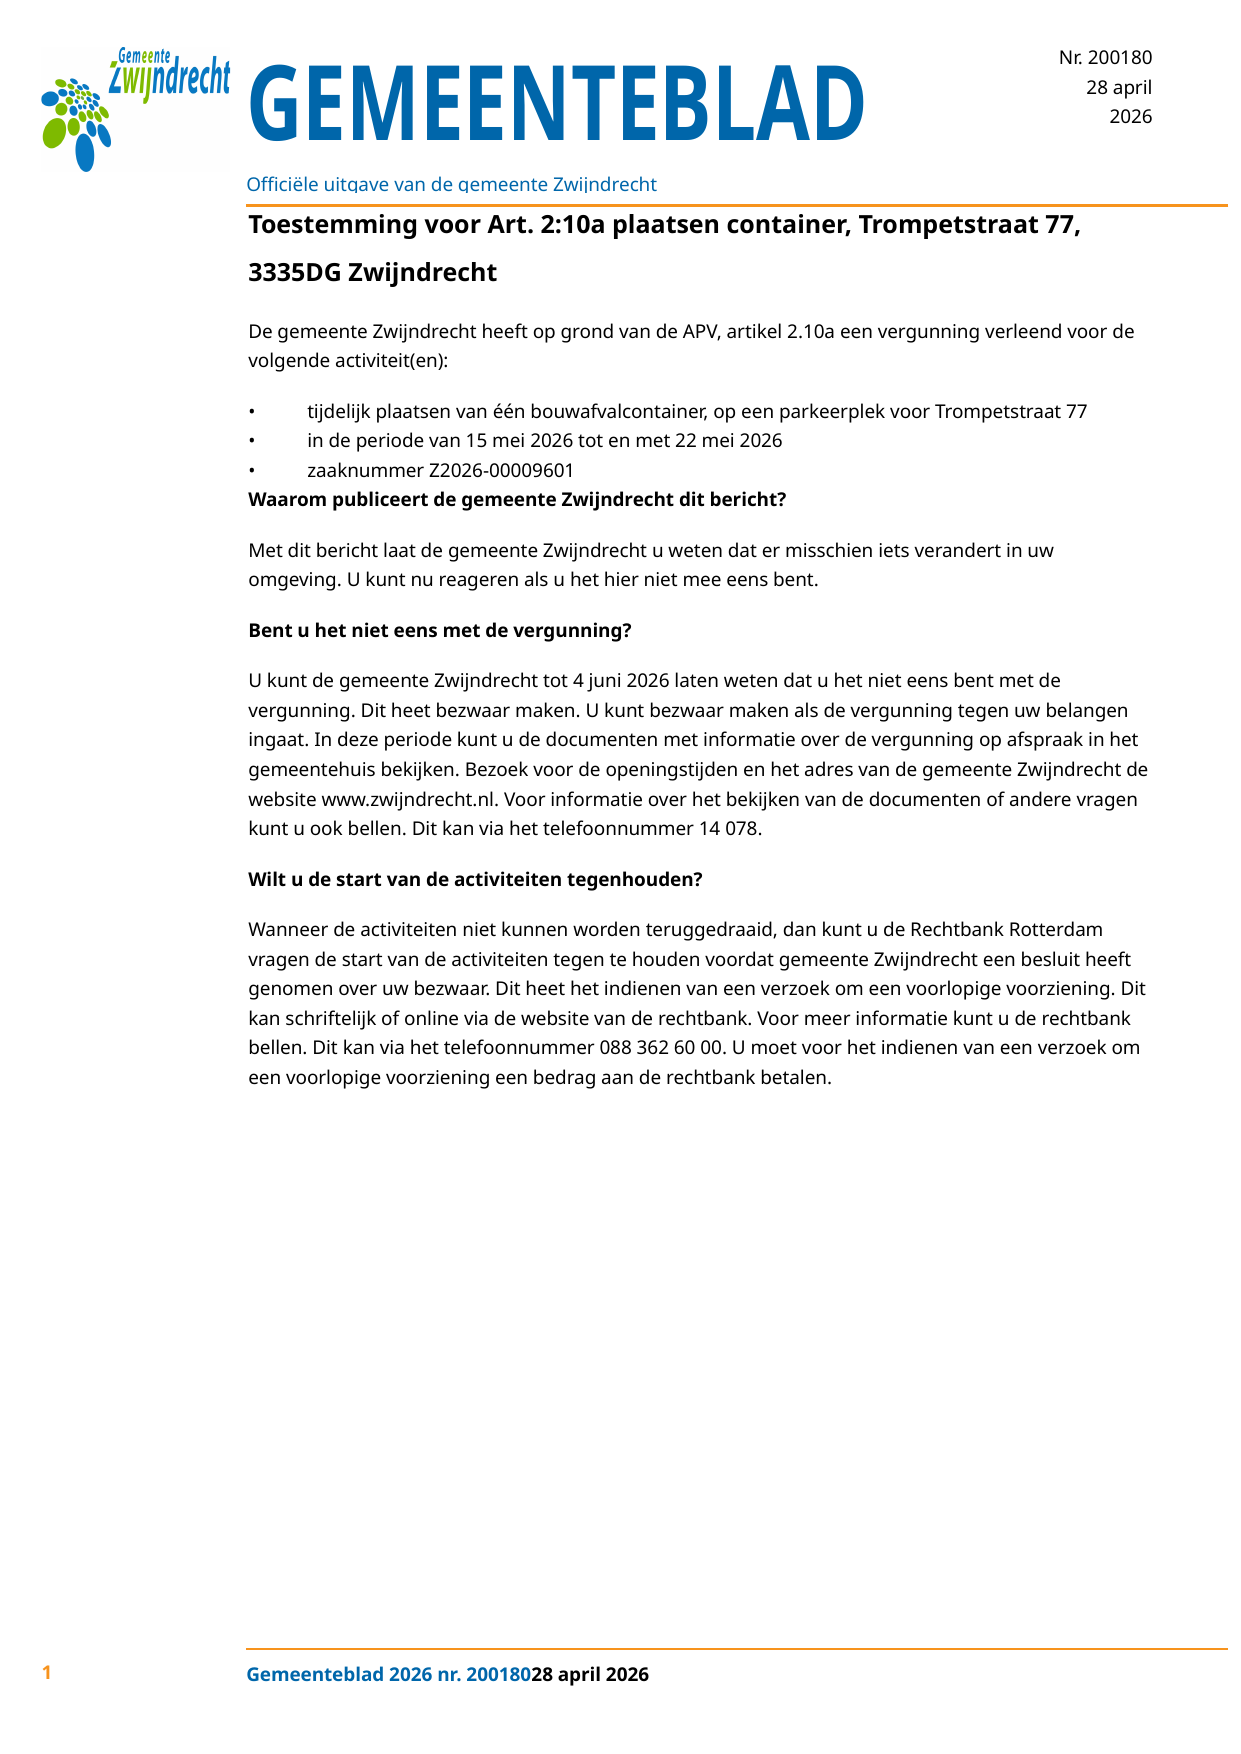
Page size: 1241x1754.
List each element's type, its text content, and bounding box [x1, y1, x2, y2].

list in de periode van 15 mei 2026 tot en met 22 mei 2026 [248, 427, 1152, 453]
text Waarom publiceert de gemeente Zwijndrecht dit bericht? [248, 487, 1152, 512]
text Wanneer de activiteiten niet kunnen worden teruggedraaid, dan kunt u de Rechtbank Rotterdam vragen de start van de activiteiten tegen te houden voordat gemeente Zwijndrecht een besluit heeft genomen over uw bezwaar. Dit heet het indienen van een verzoek om een voorlopige voorziening. Dit kan schriftelijk of online via de website van de rechtbank. Voor meer informatie kunt u de rechtbank bellen. Dit kan via het telefoonnummer 088 362 60 00. U moet voor het indienen van een verzoek om een voorlopige voorziening een bedrag aan de rechtbank betalen. [248, 916, 1152, 1090]
text U kunt de gemeente Zwijndrecht tot 4 juni 2026 laten weten dat u het niet eens bent met de vergunning. Dit heet bezwaar maken. U kunt bezwaar maken als de vergunning tegen uw belangen ingaat. In deze periode kunt u de documenten met informatie over de vergunning op afspraak in het gemeentehuis bekijken. Bezoek voor de openingstijden en het adres van de gemeente Zwijndrecht de website www.zwijndrecht.nl. Voor informatie over het bekijken van de documenten of andere vragen kunt u ook bellen. Dit kan via het telefoonnummer 14 078. [248, 667, 1152, 841]
text Wilt u de start van de activiteiten tegenhouden? [248, 866, 1152, 892]
text De gemeente Zwijndrecht heeft op grond van de APV, artikel 2.10a een vergunning verleend voor de volgende activiteit(en): [248, 318, 1152, 373]
text Met dit bericht laat de gemeente Zwijndrecht u weten dat er misschien iets verandert in uw omgeving. U kunt nu reageren als u het hier niet mee eens bent. [248, 537, 1152, 592]
list zaaknummer Z2026-00009601 [248, 457, 1152, 483]
text Bent u het niet eens met de vergunning? [248, 617, 1152, 643]
text Toestemming voor Art. 2:10a plaatsen container, Trompetstraat 77, 3335DG Zwijndrecht [248, 207, 1152, 288]
picture [41, 47, 231, 172]
list tijdelijk plaatsen van één bouwafvalcontainer, op een parkeerplek voor Trompetstraat 77 [248, 398, 1152, 424]
